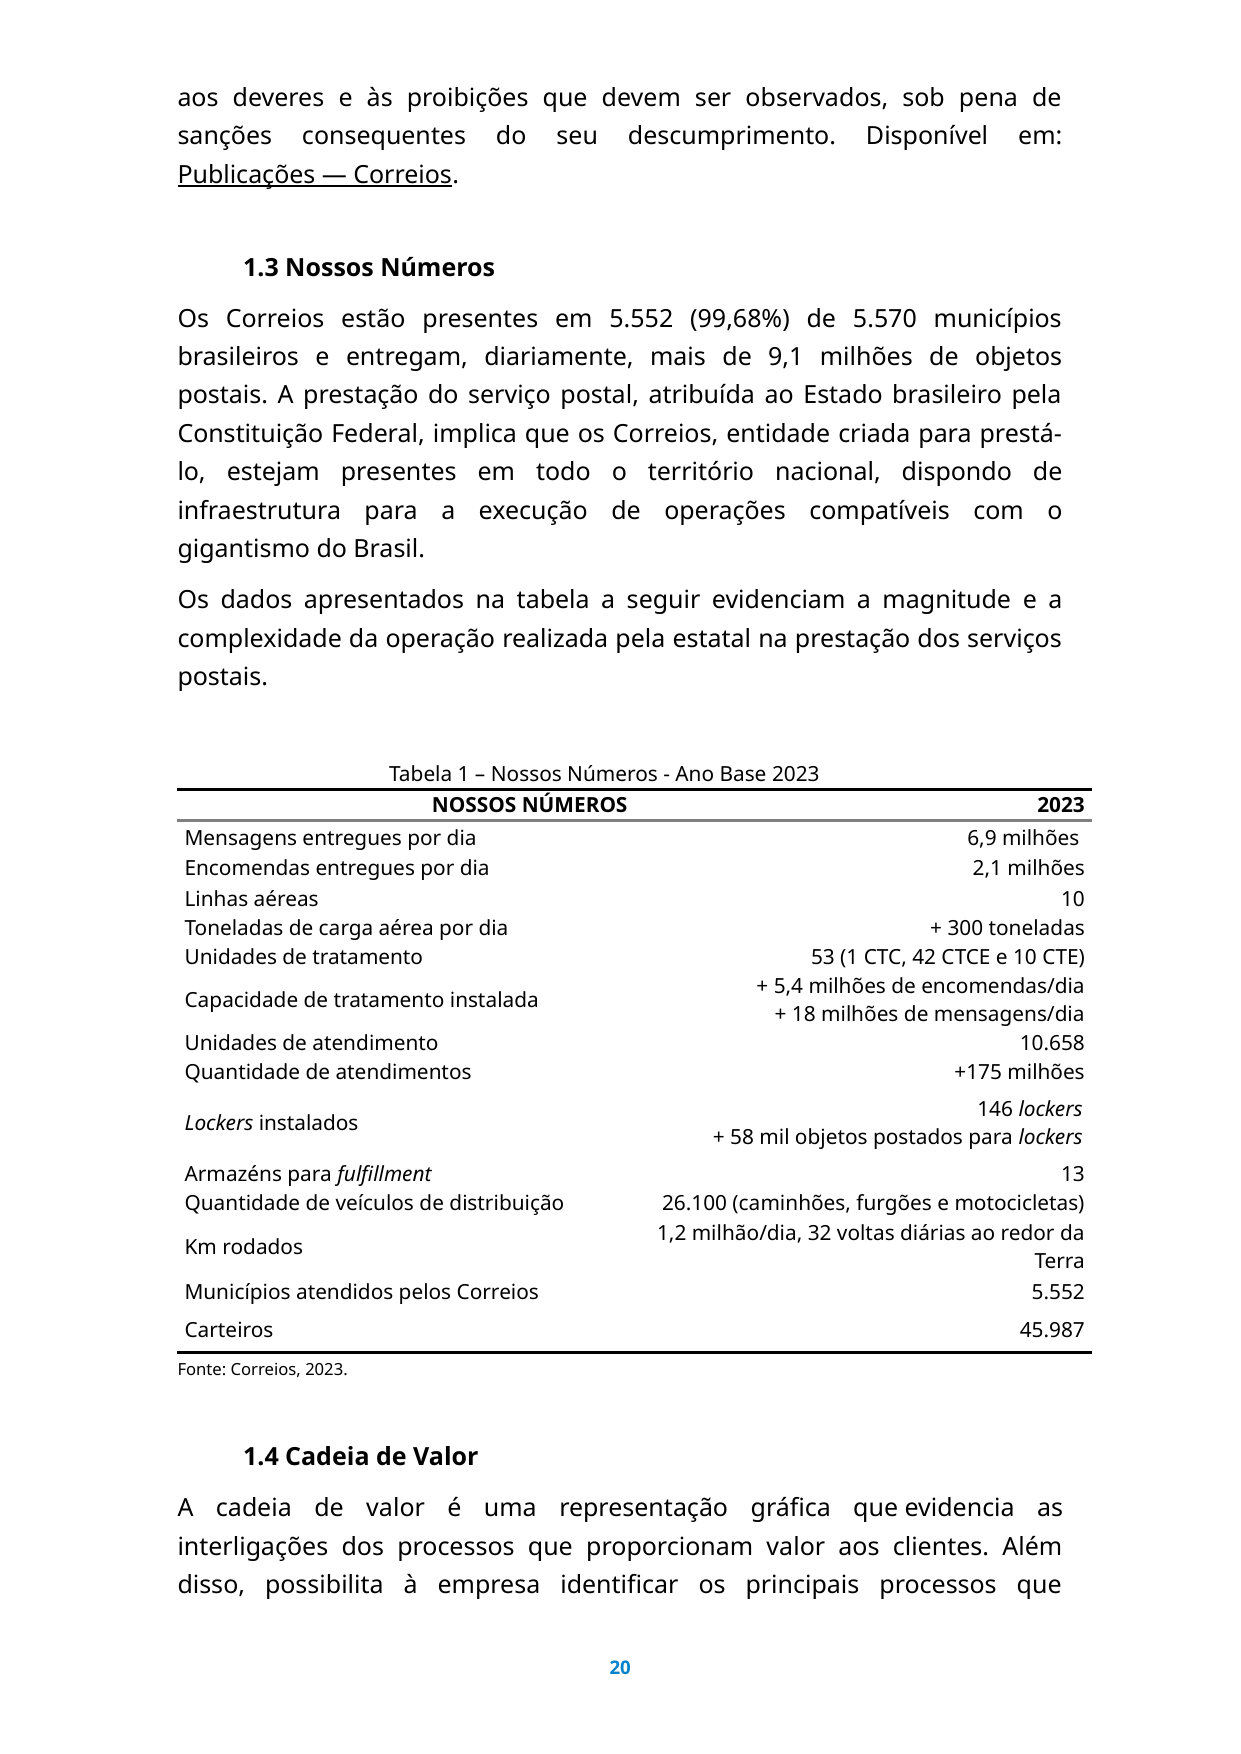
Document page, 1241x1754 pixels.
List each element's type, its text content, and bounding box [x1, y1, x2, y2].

table_cell 26.100 (caminhões, furgões e motocicletas) [635, 1188, 1092, 1217]
table_cell + 5,4 milhões de encomendas/dia + 18 milhões de mensagens/dia [635, 971, 1092, 1028]
table_cell 146 lockers + 58 mil objetos postados para lockers [635, 1085, 1092, 1159]
table_cell +175 milhões [635, 1057, 1092, 1085]
table_cell Mensagens entregues por dia [177, 822, 634, 852]
subtitle 1.3 Nossos Números [177, 249, 1063, 283]
table_cell Quantidade de veículos de distribuição [177, 1188, 634, 1217]
text Os dados apresentados na tabela a seguir evidenciam a magnitude e a complexidade da operação realizada pela estatal na prestação dos serviços postais. [177, 577, 1063, 693]
text Fonte: Correios, 2023. [177, 1354, 1063, 1380]
text Os Correios estão presentes em 5.552 (99,68%) de 5.570 municípios brasileiros e entregam, diariamente, mais de 9,1 milhões de objetos postais. A prestação do serviço postal, atribuída ao Estado brasileiro pela Constituição Federal, implica que os Correios, entidade criada para prestá-lo, estejam presentes em todo o território nacional, dispondo de infraestrutura para a execução de operações compatíveis com o gigantismo do Brasil. [177, 296, 1063, 565]
table_cell 5.552 [635, 1276, 1092, 1307]
table_cell 6,9 milhões [635, 822, 1092, 852]
table_header NOSSOS NÚMEROS [177, 791, 634, 819]
table_cell Lockers instalados [177, 1085, 634, 1159]
table_cell Linhas aéreas [177, 883, 634, 913]
table_cell Carteiros [177, 1307, 634, 1351]
table_cell Municípios atendidos pelos Correios [177, 1276, 634, 1307]
text aos deveres e às proibições que devem ser observados, sob pena de sanções consequentes do seu descumprimento. Disponível em: Publicações — Correios. [177, 75, 1063, 190]
table_cell Toneladas de carga aérea por dia [177, 913, 634, 942]
table_cell Km rodados [177, 1217, 634, 1276]
subtitle 1.4 Cadeia de Valor [177, 1439, 1063, 1473]
table_cell 45.987 [635, 1307, 1092, 1351]
table_cell + 300 toneladas [635, 913, 1092, 942]
table_cell 2,1 milhões [635, 852, 1092, 883]
table_header 2023 [635, 791, 1092, 819]
table_cell 53 (1 CTC, 42 CTCE e 10 CTE) [635, 942, 1092, 971]
table_cell Armazéns para fulfillment [177, 1159, 634, 1188]
list Tabela 1 – Nossos Números - Ano Base 2023 [145, 756, 1063, 787]
table_cell 10.658 [635, 1028, 1092, 1057]
table_cell 10 [635, 883, 1092, 913]
text A cadeia de valor é uma representação gráfica que evidencia as interligações dos processos que proporcionam valor aos clientes. Além disso, possibilita à empresa identificar os principais processos que [177, 1486, 1063, 1601]
table_cell Encomendas entregues por dia [177, 852, 634, 883]
table_cell 13 [635, 1159, 1092, 1188]
table_cell Unidades de atendimento [177, 1028, 634, 1057]
table_cell Capacidade de tratamento instalada [177, 971, 634, 1028]
table_cell Quantidade de atendimentos [177, 1057, 634, 1085]
table_cell Unidades de tratamento [177, 942, 634, 971]
table_cell 1,2 milhão/dia, 32 voltas diárias ao redor da Terra [635, 1217, 1092, 1276]
